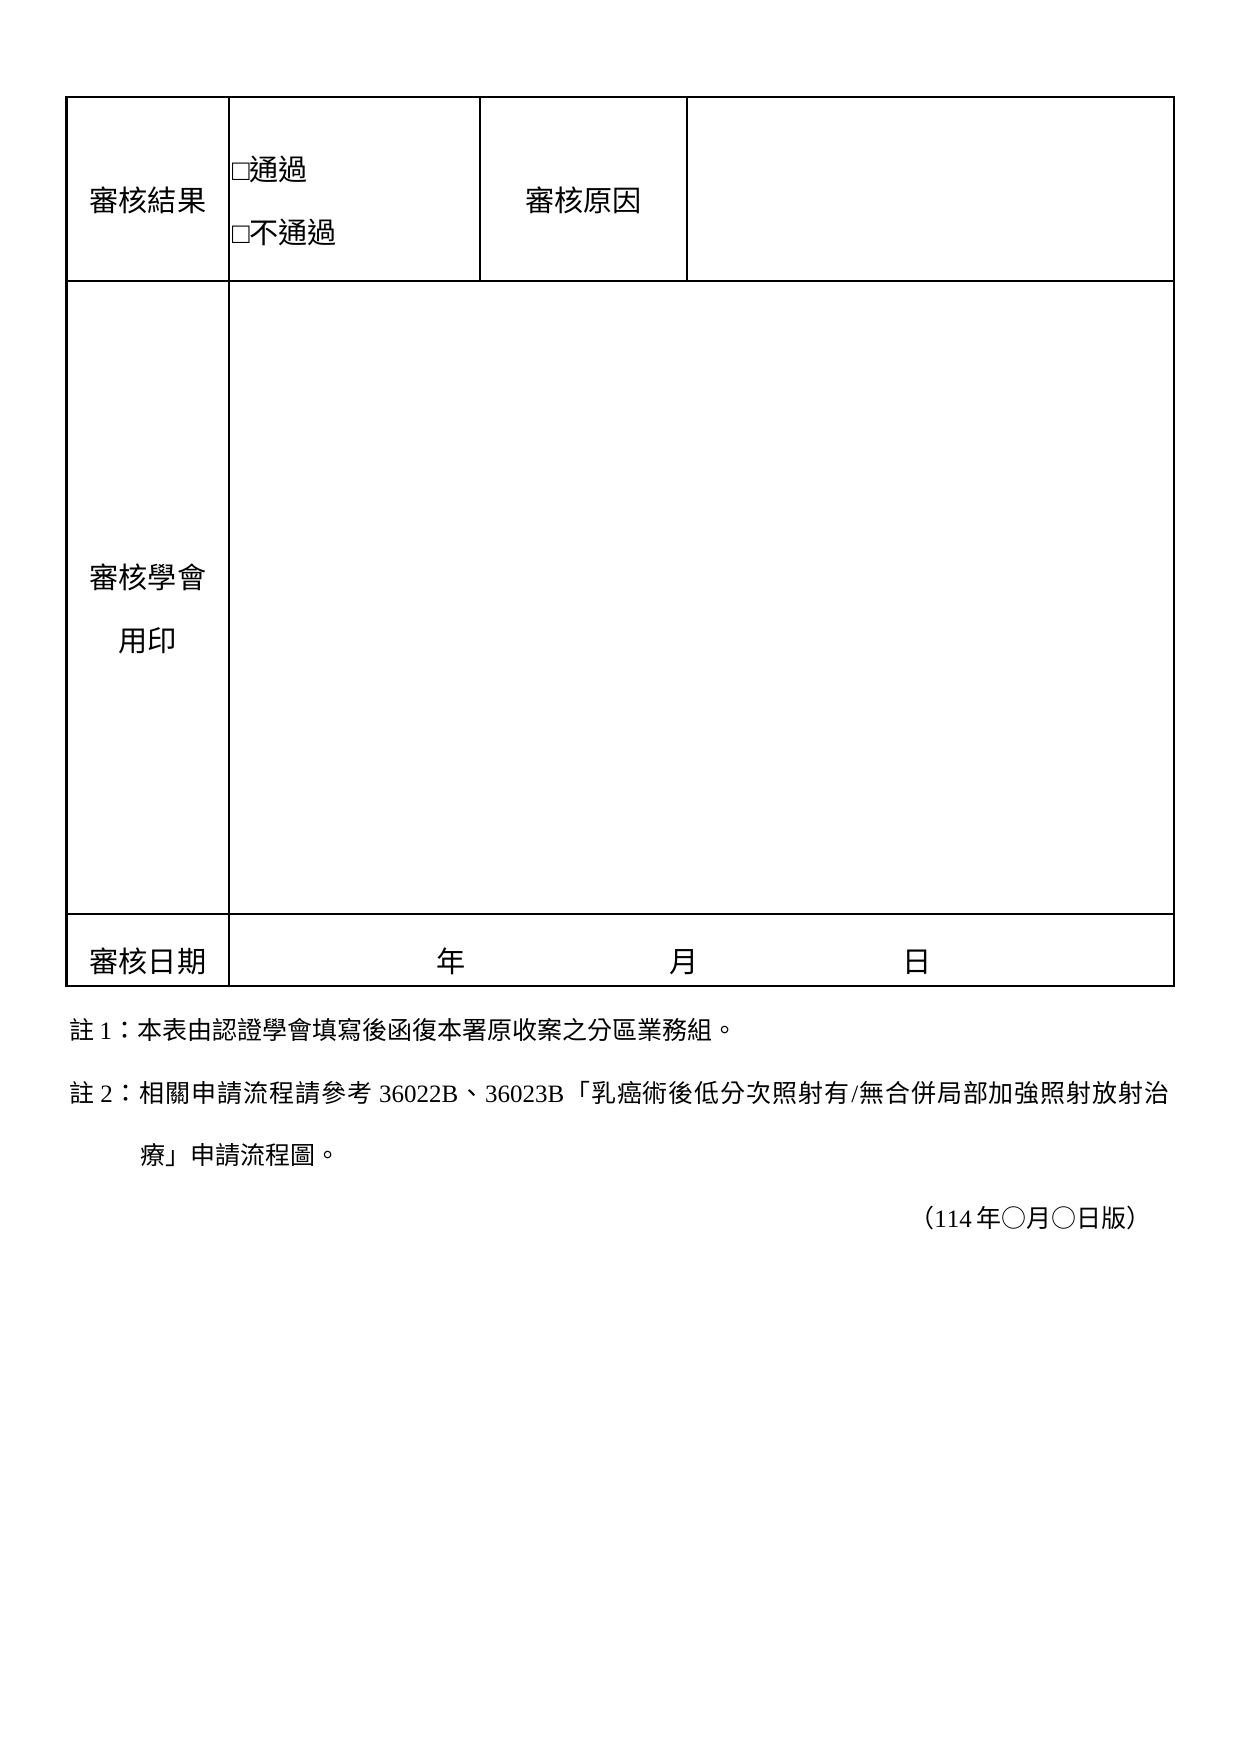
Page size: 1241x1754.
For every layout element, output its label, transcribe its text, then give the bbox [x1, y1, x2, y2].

table_cell 審核原因 [481, 98, 686, 280]
text （114年○月○日版） [89, 1174, 1152, 1237]
table_cell 註1：本表由認證學會填寫後函復本署原收案之分區業務組。 註2：相關申請流程請參考36022B、36023B「乳癌術後低分次照射有/無合併局部加強照射放射治療」申請流程圖。 [66, 987, 1174, 1174]
table_cell 年 月 日 [230, 915, 1173, 985]
table_cell 審核結果 [68, 98, 228, 280]
table_cell [688, 98, 1173, 280]
table_cell 審核日期 [68, 915, 228, 985]
table_cell [230, 282, 1173, 912]
table_cell 審核學會 用印 [68, 282, 228, 912]
table_cell □通過 □不通過 [230, 98, 479, 280]
